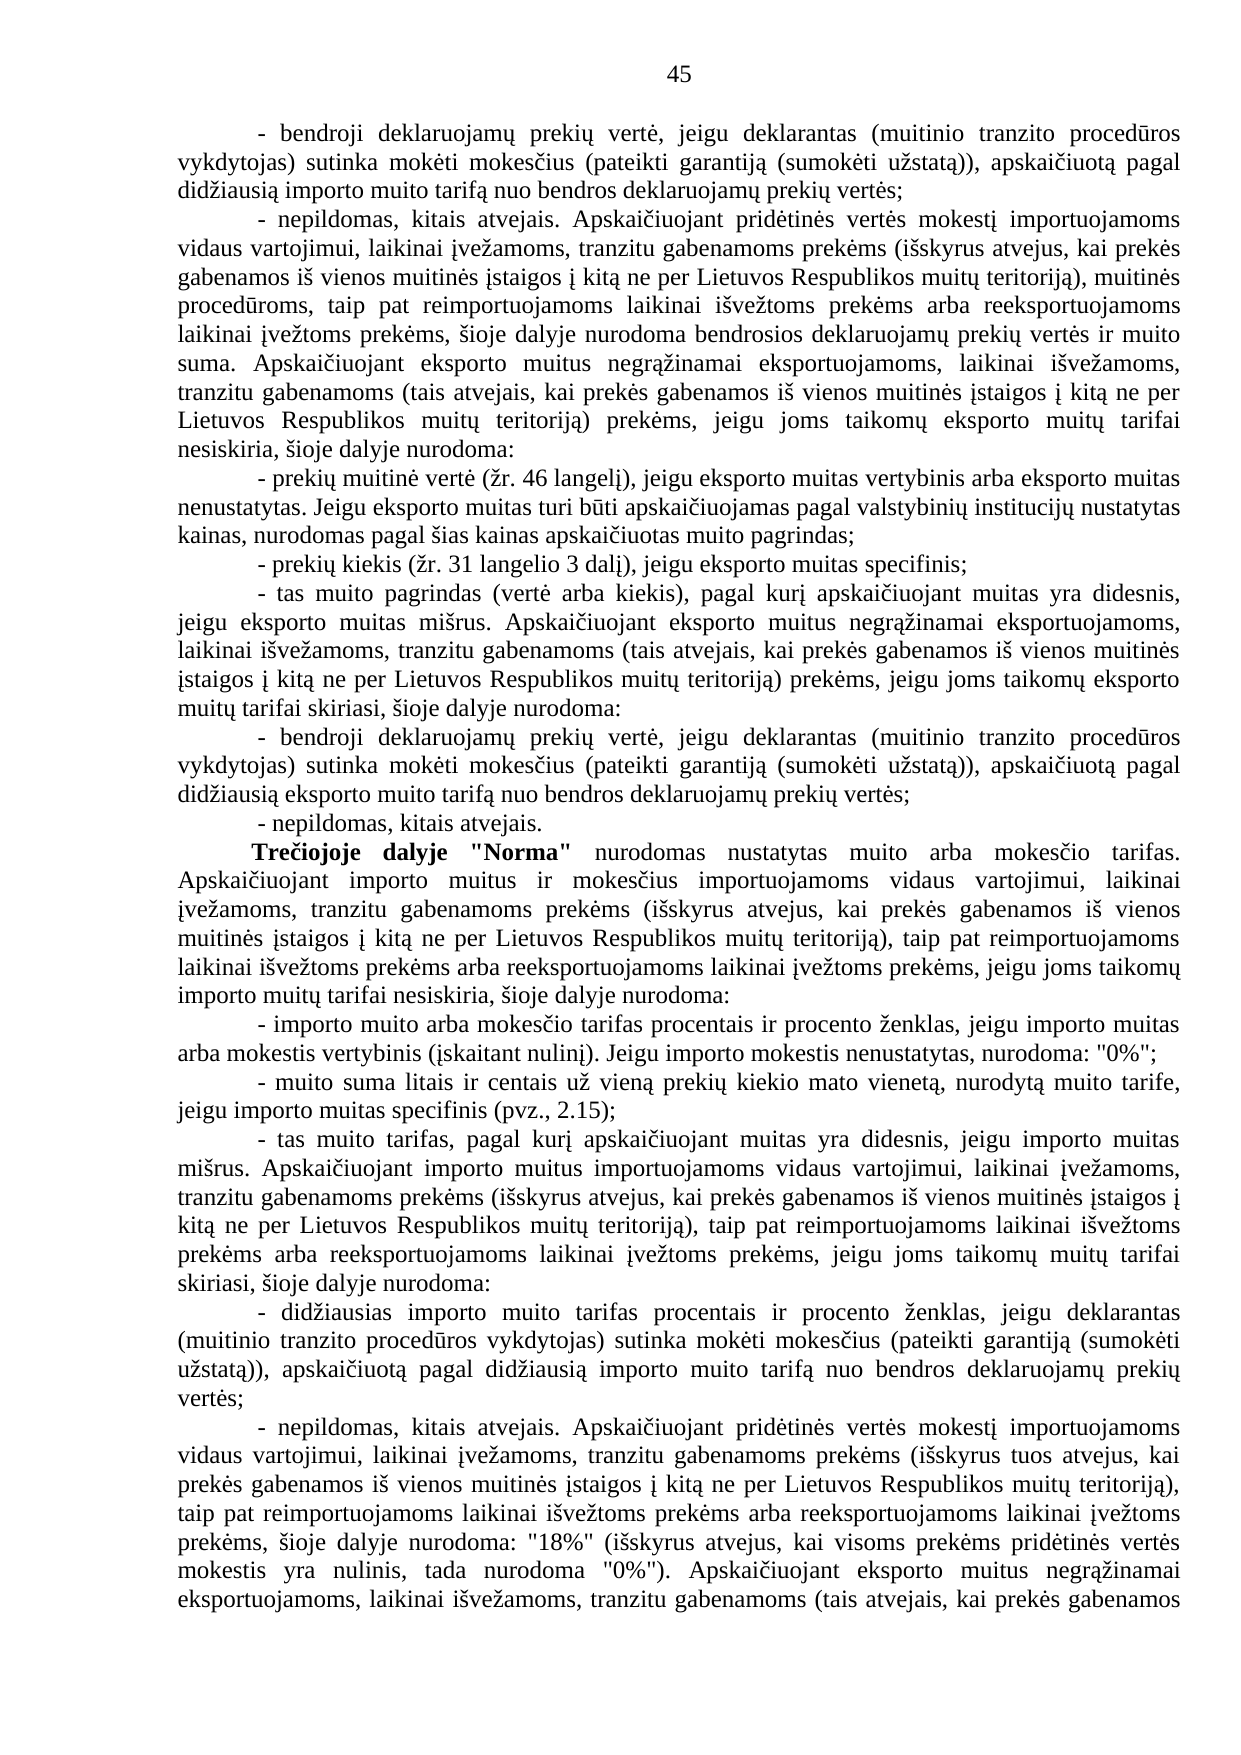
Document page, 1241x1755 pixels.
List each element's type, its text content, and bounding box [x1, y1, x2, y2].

text Trečiojoje dalyje "Norma" nurodomas nustatytas muito arba mokesčio tarifas. Apskaičiuojant importo muitus ir mokesčius importuojamoms vidaus vartojimui, laikinai įvežamoms, tranzitu gabenamoms prekėms (išskyrus atvejus, kai prekės gabenamos iš vienos muitinės įstaigos į kitą ne per Lietuvos Respublikos muitų teritoriją), taip pat reimportuojamoms laikinai išvežtoms prekėms arba reeksportuojamoms laikinai įvežtoms prekėms, jeigu joms taikomų importo muitų tarifai nesiskiria, šioje dalyje nurodoma: [177, 837, 1181, 1009]
text - prekių kiekis (žr. 31 langelio 3 dalį), jeigu eksporto muitas specifinis; [177, 549, 1181, 578]
text - bendroji deklaruojamų prekių vertė, jeigu deklarantas (muitinio tranzito procedūros vykdytojas) sutinka mokėti mokesčius (pateikti garantiją (sumokėti užstatą)), apskaičiuotą pagal didžiausią importo muito tarifą nuo bendros deklaruojamų prekių vertės; [177, 118, 1181, 204]
text - prekių muitinė vertė (žr. 46 langelį), jeigu eksporto muitas vertybinis arba eksporto muitas nenustatytas. Jeigu eksporto muitas turi būti apskaičiuojamas pagal valstybinių institucijų nustatytas kainas, nurodomas pagal šias kainas apskaičiuotas muito pagrindas; [177, 463, 1181, 549]
text - didžiausias importo muito tarifas procentais ir procento ženklas, jeigu deklarantas (muitinio tranzito procedūros vykdytojas) sutinka mokėti mokesčius (pateikti garantiją (sumokėti užstatą)), apskaičiuotą pagal didžiausią importo muito tarifą nuo bendros deklaruojamų prekių vertės; [177, 1297, 1181, 1412]
text - tas muito tarifas, pagal kurį apskaičiuojant muitas yra didesnis, jeigu importo muitas mišrus. Apskaičiuojant importo muitus importuojamoms vidaus vartojimui, laikinai įvežamoms, tranzitu gabenamoms prekėms (išskyrus atvejus, kai prekės gabenamos iš vienos muitinės įstaigos į kitą ne per Lietuvos Respublikos muitų teritoriją), taip pat reimportuojamoms laikinai išvežtoms prekėms arba reeksportuojamoms laikinai įvežtoms prekėms, jeigu joms taikomų muitų tarifai skiriasi, šioje dalyje nurodoma: [177, 1124, 1181, 1297]
text - muito suma litais ir centais už vieną prekių kiekio mato vienetą, nurodytą muito tarife, jeigu importo muitas specifinis (pvz., 2.15); [177, 1067, 1181, 1124]
text - bendroji deklaruojamų prekių vertė, jeigu deklarantas (muitinio tranzito procedūros vykdytojas) sutinka mokėti mokesčius (pateikti garantiją (sumokėti užstatą)), apskaičiuotą pagal didžiausią eksporto muito tarifą nuo bendros deklaruojamų prekių vertės; [177, 722, 1181, 808]
text - nepildomas, kitais atvejais. Apskaičiuojant pridėtinės vertės mokestį importuojamoms vidaus vartojimui, laikinai įvežamoms, tranzitu gabenamoms prekėms (išskyrus tuos atvejus, kai prekės gabenamos iš vienos muitinės įstaigos į kitą ne per Lietuvos Respublikos muitų teritoriją), taip pat reimportuojamoms laikinai išvežtoms prekėms arba reeksportuojamoms laikinai įvežtoms prekėms, šioje dalyje nurodoma: "18%" (išskyrus atvejus, kai visoms prekėms pridėtinės vertės mokestis yra nulinis, tada nurodoma "0%"). Apskaičiuojant eksporto muitus negrąžinamai eksportuojamoms, laikinai išvežamoms, tranzitu gabenamoms (tais atvejais, kai prekės gabenamos [177, 1412, 1181, 1613]
text - tas muito pagrindas (vertė arba kiekis), pagal kurį apskaičiuojant muitas yra didesnis, jeigu eksporto muitas mišrus. Apskaičiuojant eksporto muitus negrąžinamai eksportuojamoms, laikinai išvežamoms, tranzitu gabenamoms (tais atvejais, kai prekės gabenamos iš vienos muitinės įstaigos į kitą ne per Lietuvos Respublikos muitų teritoriją) prekėms, jeigu joms taikomų eksporto muitų tarifai skiriasi, šioje dalyje nurodoma: [177, 578, 1181, 722]
text - nepildomas, kitais atvejais. Apskaičiuojant pridėtinės vertės mokestį importuojamoms vidaus vartojimui, laikinai įvežamoms, tranzitu gabenamoms prekėms (išskyrus atvejus, kai prekės gabenamos iš vienos muitinės įstaigos į kitą ne per Lietuvos Respublikos muitų teritoriją), muitinės procedūroms, taip pat reimportuojamoms laikinai išvežtoms prekėms arba reeksportuojamoms laikinai įvežtoms prekėms, šioje dalyje nurodoma bendrosios deklaruojamų prekių vertės ir muito suma. Apskaičiuojant eksporto muitus negrąžinamai eksportuojamoms, laikinai išvežamoms, tranzitu gabenamoms (tais atvejais, kai prekės gabenamos iš vienos muitinės įstaigos į kitą ne per Lietuvos Respublikos muitų teritoriją) prekėms, jeigu joms taikomų eksporto muitų tarifai nesiskiria, šioje dalyje nurodoma: [177, 204, 1181, 463]
text - nepildomas, kitais atvejais. [177, 808, 1181, 837]
text - importo muito arba mokesčio tarifas procentais ir procento ženklas, jeigu importo muitas arba mokestis vertybinis (įskaitant nulinį). Jeigu importo mokestis nenustatytas, nurodoma: "0%"; [177, 1009, 1181, 1067]
